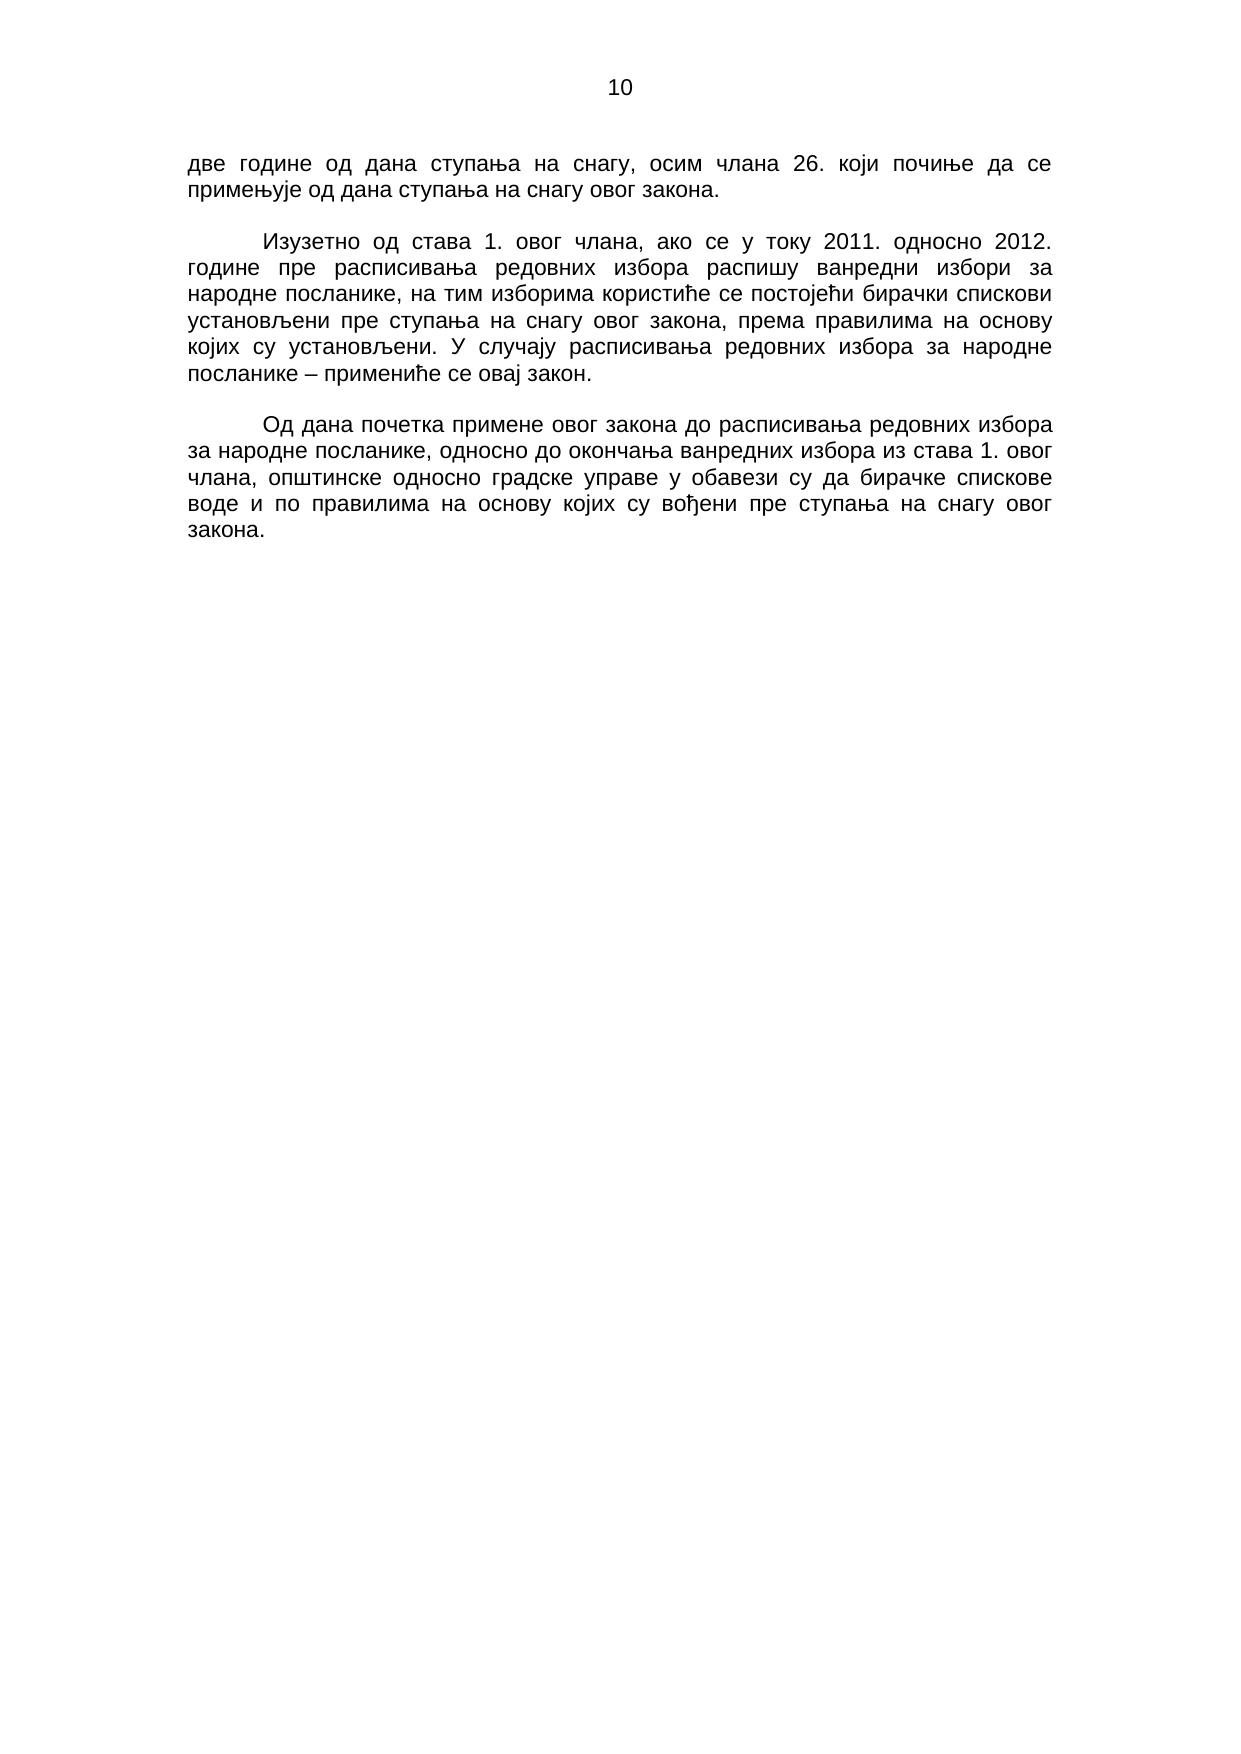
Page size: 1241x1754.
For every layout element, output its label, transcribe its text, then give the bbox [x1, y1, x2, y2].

text Изузетно од става 1. овог члана, ако се у току 2011. односно 2012. године пре расписивања редовних избора распишу ванредни избори за народне посланике, на тим изборима користиће се постојећи бирачки спискови установљени пре ступања на снагу овог закона, према правилима на основу којих су установљени. У случају расписивања редовних избора за народне посланике – примениће се овај закон. [187, 228, 1053, 386]
text Од дана почетка примене овог закона до расписивања редовних избора за народне посланике, односно до окончања ванредних избора из става 1. овог члана, општинске односно градске управе у обавези су да бирачке спискове воде и по правилима на основу којих су вођени пре ступања на снагу овог закона. [187, 411, 1053, 543]
text две године од дана ступања на снагу, осим члана 26. који почиње да се примењује од дана ступања на снагу овог закона. [187, 150, 1053, 203]
